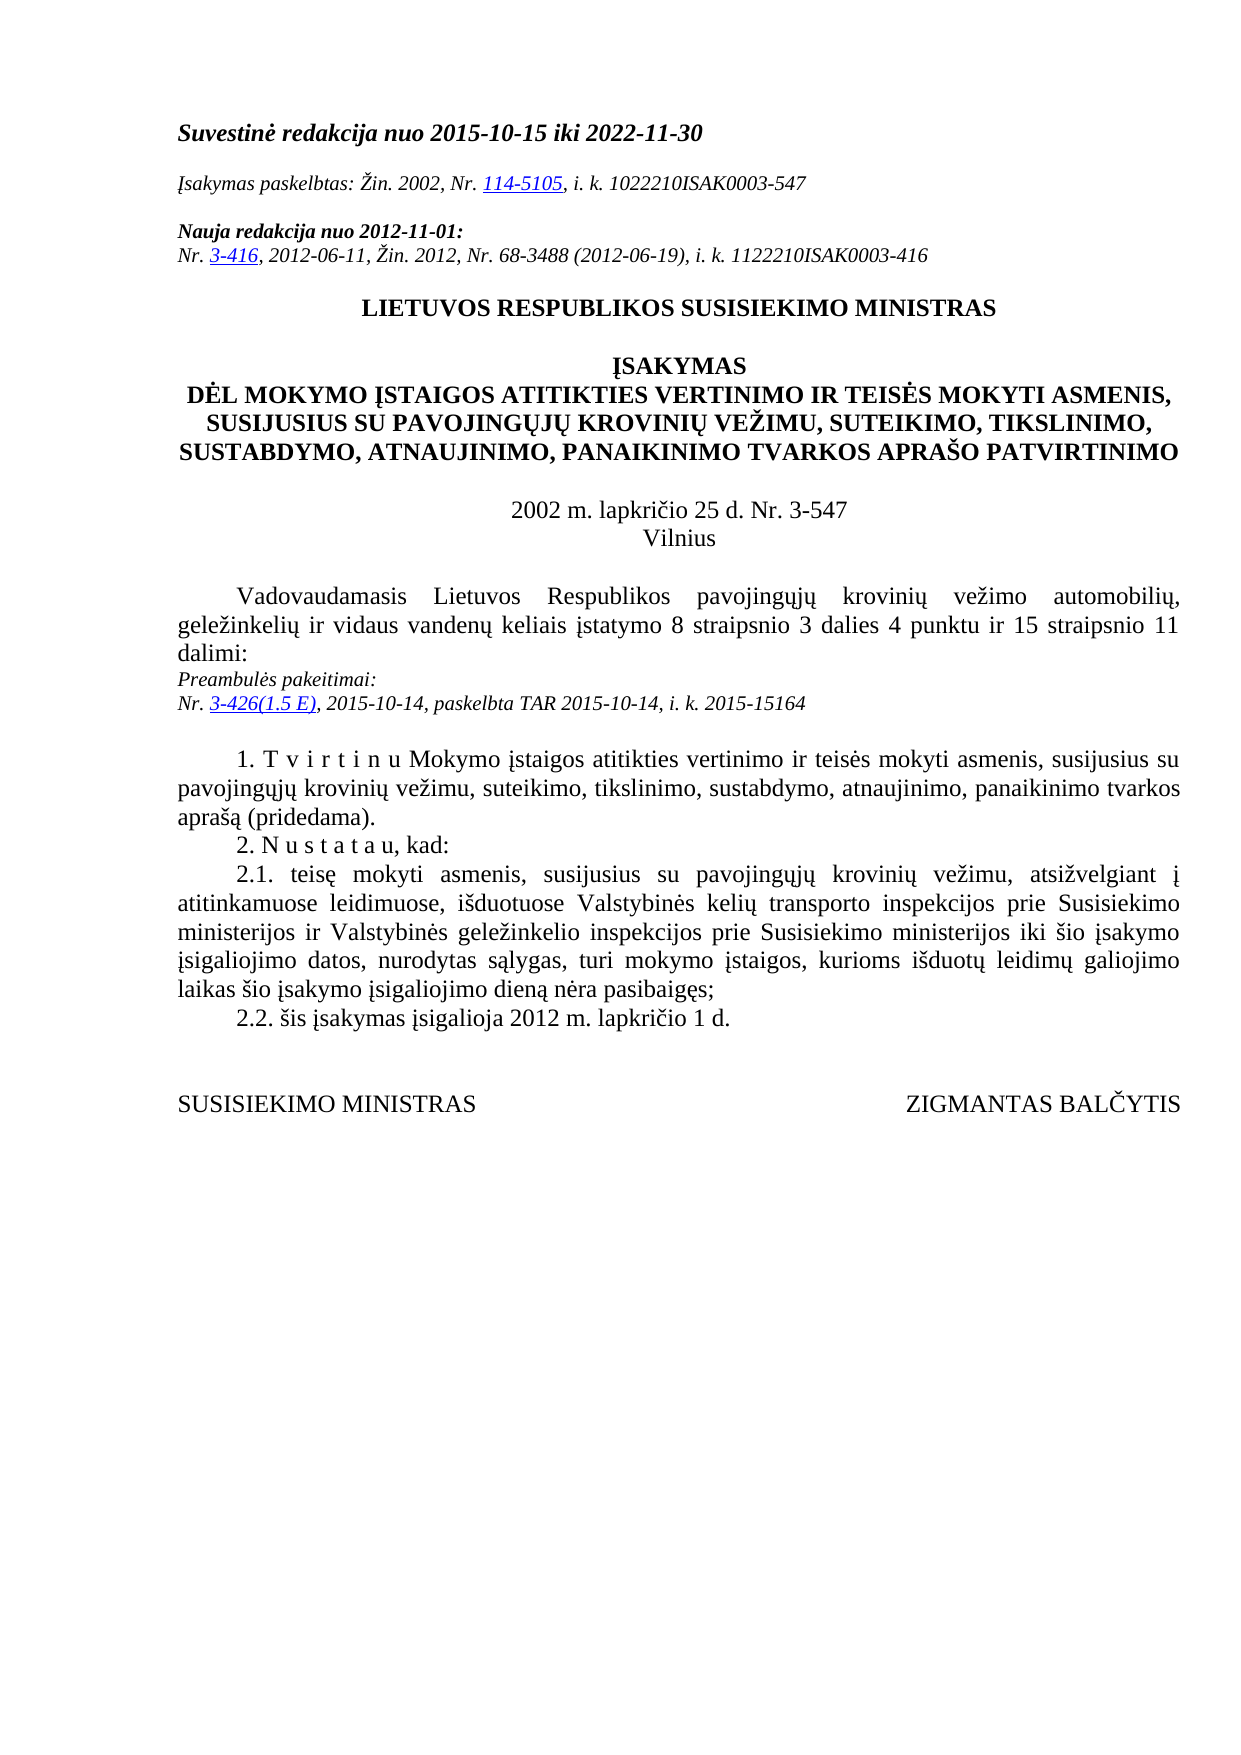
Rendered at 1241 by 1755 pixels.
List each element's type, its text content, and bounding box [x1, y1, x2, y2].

text Suvestinė redakcija nuo 2015-10-15 iki 2022-11-30 [177, 118, 1181, 147]
text Nauja redakcija nuo 2012-11-01: [177, 219, 1181, 243]
text 2.2. šis įsakymas įsigalioja 2012 m. lapkričio 1 d. [177, 1003, 1181, 1032]
text 1. T v i r t i n u Mokymo įstaigos atitikties vertinimo ir teisės mokyti asmenis, susijusius su pavojingųjų krovinių vežimu, suteikimo, tikslinimo, sustabdymo, atnaujinimo, panaikinimo tvarkos aprašą (pridedama). [177, 744, 1181, 830]
text 2.1. teisę mokyti asmenis, susijusius su pavojingųjų krovinių vežimu, atsižvelgiant į atitinkamuose leidimuose, išduotuose Valstybinės kelių transporto inspekcijos prie Susisiekimo ministerijos ir Valstybinės geležinkelio inspekcijos prie Susisiekimo ministerijos iki šio įsakymo įsigaliojimo datos, nurodytas sąlygas, turi mokymo įstaigos, kurioms išduotų leidimų galiojimo laikas šio įsakymo įsigaliojimo dieną nėra pasibaigęs; [177, 859, 1181, 1003]
text Preambulės pakeitimai: [177, 667, 1181, 691]
text SUSISIEKIMO MINISTRAS ZIGMANTAS BALČYTIS [177, 1089, 1181, 1118]
text LIETUVOS RESPUBLIKOS SUSISIEKIMO MINISTRAS [177, 293, 1181, 322]
text 2. N u s t a t a u, kad: [177, 830, 1181, 859]
text 2002 m. lapkričio 25 d. Nr. 3-547 [177, 495, 1181, 523]
text Nr. 3-426(1.5 E), 2015-10-14, paskelbta TAR 2015-10-14, i. k. 2015-15164 [177, 691, 1181, 715]
text Vilnius [177, 523, 1181, 552]
text Nr. 3-416, 2012-06-11, Žin. 2012, Nr. 68-3488 (2012-06-19), i. k. 1122210ISAK0003-416 [177, 243, 1181, 267]
text Vadovaudamasis Lietuvos Respublikos pavojingųjų krovinių vežimo automobilių, geležinkelių ir vidaus vandenų keliais įstatymo 8 straipsnio 3 dalies 4 punktu ir 15 straipsnio 11 dalimi: [177, 581, 1181, 667]
text ĮSAKYMAS [177, 351, 1181, 380]
text DĖL MOKYMO ĮSTAIGOS ATITIKTIES VERTINIMO IR TEISĖS MOKYTI ASMENIS, SUSIJUSIUS SU PAVOJINGŲJŲ KROVINIŲ VEŽIMU, SUTEIKIMO, TIKSLINIMO, SUSTABDYMO, ATNAUJINIMO, PANAIKINIMO TVARKOS APRAŠO PATVIRTINIMO [177, 380, 1181, 466]
text Įsakymas paskelbtas: Žin. 2002, Nr. 114-5105, i. k. 1022210ISAK0003-547 [177, 171, 1181, 195]
